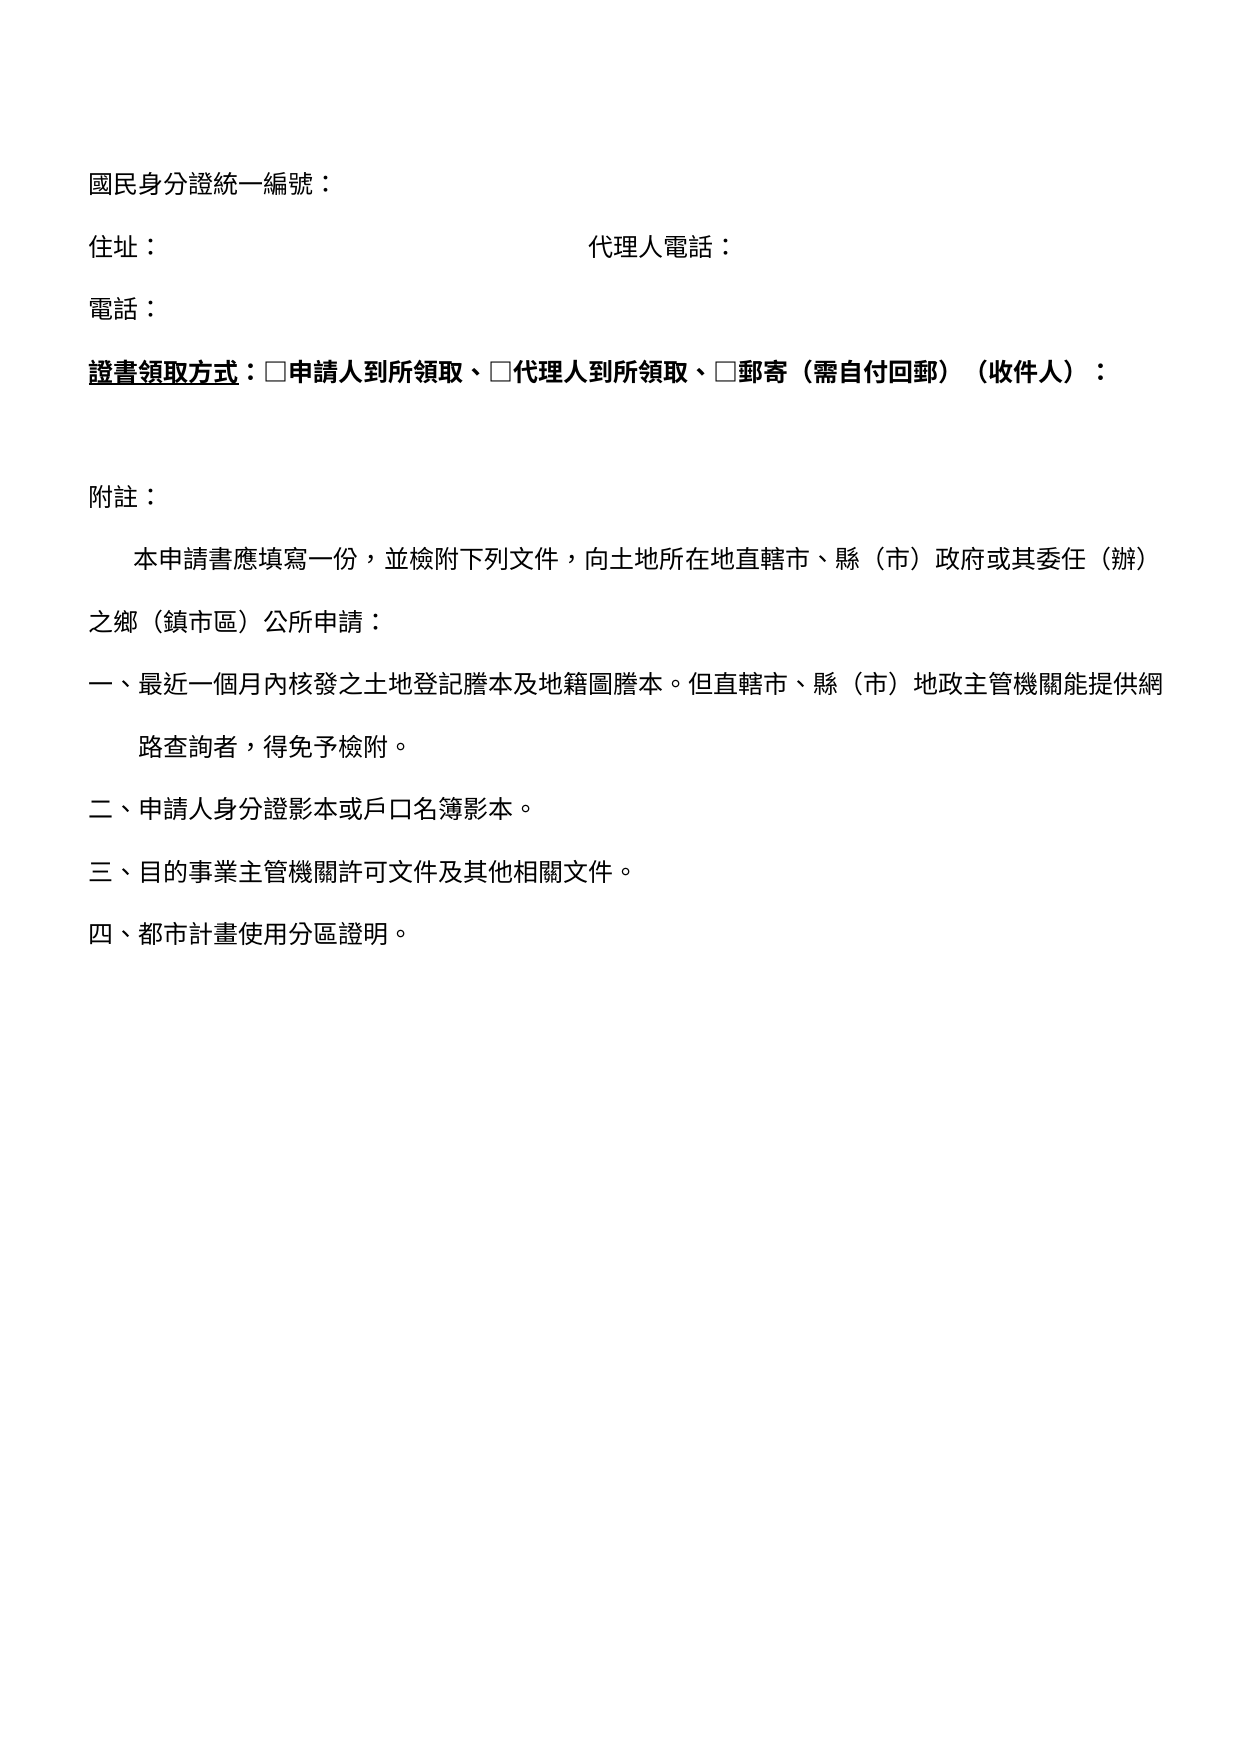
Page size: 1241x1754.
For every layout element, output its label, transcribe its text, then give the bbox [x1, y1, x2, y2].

text 二、申請人身分證影本或戶口名簿影本。 [89, 766, 1199, 829]
text 三、目的事業主管機關許可文件及其他相關文件。 [89, 829, 1199, 891]
text 證書領取方式：□申請人到所領取、□代理人到所領取、□郵寄（需自付回郵）（收件人）： [89, 329, 1199, 391]
text 電話： [89, 266, 1199, 329]
text 本申請書應填寫一份，並檢附下列文件，向土地所在地直轄市、縣（市）政府或其委任（辦）之鄉（鎮市區）公所申請： [89, 516, 1164, 641]
text 國民身分證統一編號： [89, 141, 1199, 204]
text 附註： [89, 454, 1199, 516]
text 住址： 代理人電話： [89, 204, 1199, 266]
text 四、都市計畫使用分區證明。 [89, 891, 1199, 954]
text 一、最近一個月內核發之土地登記謄本及地籍圖謄本。但直轄市、縣（市）地政主管機關能提供網路查詢者，得免予檢附。 [89, 641, 1164, 766]
